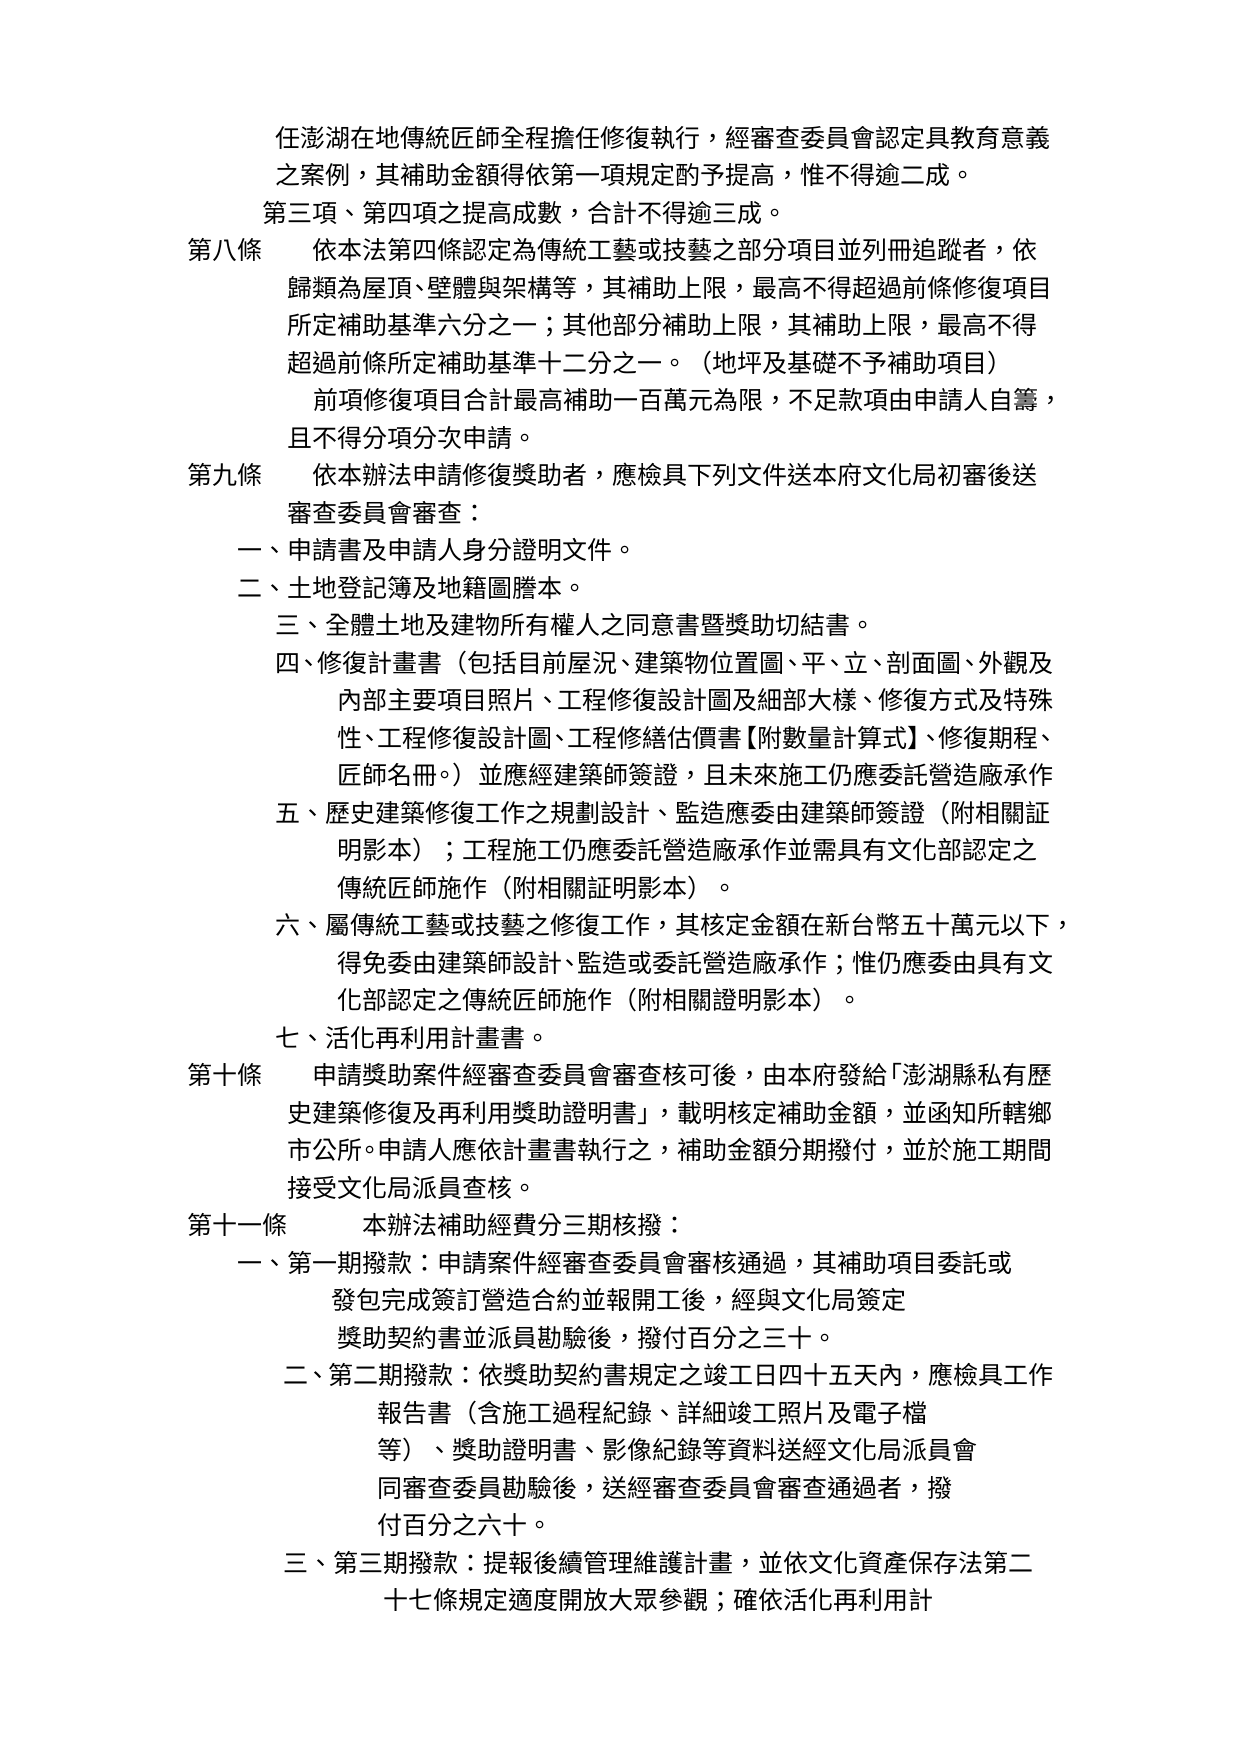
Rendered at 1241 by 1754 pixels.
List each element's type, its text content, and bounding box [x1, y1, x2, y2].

text 付百分之六十。 [277, 1505, 1053, 1543]
text 發包完成簽訂營造合約並報開工後，經與文化局簽定 [187, 1280, 1053, 1318]
text 五、歷史建築修復工作之規劃設計、監造應委由建築師簽證（附相關証明影本）；工程施工仍應委託營造廠承作並需具有文化部認定之傳統匠師施作（附相關証明影本）。 [262, 793, 1053, 905]
text 六、屬傳統工藝或技藝之修復工作，其核定金額在新台幣五十萬元以下，得免委由建築師設計、監造或委託營造廠承作；惟仍應委由具有文化部認定之傳統匠師施作（附相關證明影本）。 [262, 905, 1053, 1018]
text 三、全體土地及建物所有權人之同意書暨獎助切結書。 [262, 605, 1053, 643]
text 第三項、第四項之提高成數，合計不得逾三成。 [187, 193, 1053, 230]
text 同審查委員勘驗後，送經審查委員會審查通過者，撥 [277, 1468, 1053, 1505]
text 十七條規定適度開放大眾參觀；確依活化再利用計 [277, 1580, 1053, 1618]
text 一、申請書及申請人身分證明文件。 二、土地登記簿及地籍圖謄本。 [187, 530, 1053, 605]
text 任澎湖在地傳統匠師全程擔任修復執行，經審查委員會認定具教育意義 [262, 118, 1053, 155]
text 一、第一期撥款：申請案件經審查委員會審核通過，其補助項目委託或 [187, 1243, 1053, 1280]
text 二、第二期撥款：依獎助契約書規定之竣工日四十五天內，應檢具工作 [277, 1355, 1053, 1393]
text 前項修復項目合計最高補助一百萬元為限，不足款項由申請人自籌，且不得分項分次申請。 [287, 380, 1053, 455]
text 四、修復計畫書（包括目前屋況、建築物位置圖、平、立、剖面圖、外觀及內部主要項目照片、工程修復設計圖及細部大樣、修復方式及特殊性、工程修復設計圖、工程修繕估價書【附數量計算式】、修復期程、匠師名冊。）並應經建築師簽證，且未來施工仍應委託營造廠承作。 [262, 643, 1053, 793]
text 等）、獎助證明書、影像紀錄等資料送經文化局派員會 [277, 1430, 1053, 1468]
list 本辦法補助經費分三期核撥： [187, 1205, 1053, 1243]
list 依本法第四條認定為傳統工藝或技藝之部分項目並列冊追蹤者，依歸類為屋頂、壁體與架構等，其補助上限，最高不得超過前條修復項目所定補助基準六分之一；其他部分補助上限，其補助上限，最高不得超過前條所定補助基準十二分之一。（地坪及基礎不予補助項目） [187, 230, 1053, 380]
text 獎助契約書並派員勘驗後，撥付百分之三十。 [187, 1318, 1053, 1355]
list 申請獎助案件經審查委員會審查核可後，由本府發給「澎湖縣私有歷史建築修復及再利用獎助證明書」，載明核定補助金額，並函知所轄鄉市公所。申請人應依計畫書執行之，補助金額分期撥付，並於施工期間接受文化局派員查核。 [187, 1055, 1053, 1205]
text 七、活化再利用計畫書。 [262, 1018, 1053, 1055]
text 三、第三期撥款：提報後續管理維護計畫，並依文化資產保存法第二 [277, 1543, 1053, 1580]
list 依本辦法申請修復獎助者，應檢具下列文件送本府文化局初審後送審查委員會審查： [187, 455, 1053, 530]
text 之案例，其補助金額得依第一項規定酌予提高，惟不得逾二成。 [262, 155, 1053, 193]
text 報告書（含施工過程紀錄、詳細竣工照片及電子檔 [277, 1393, 1053, 1430]
